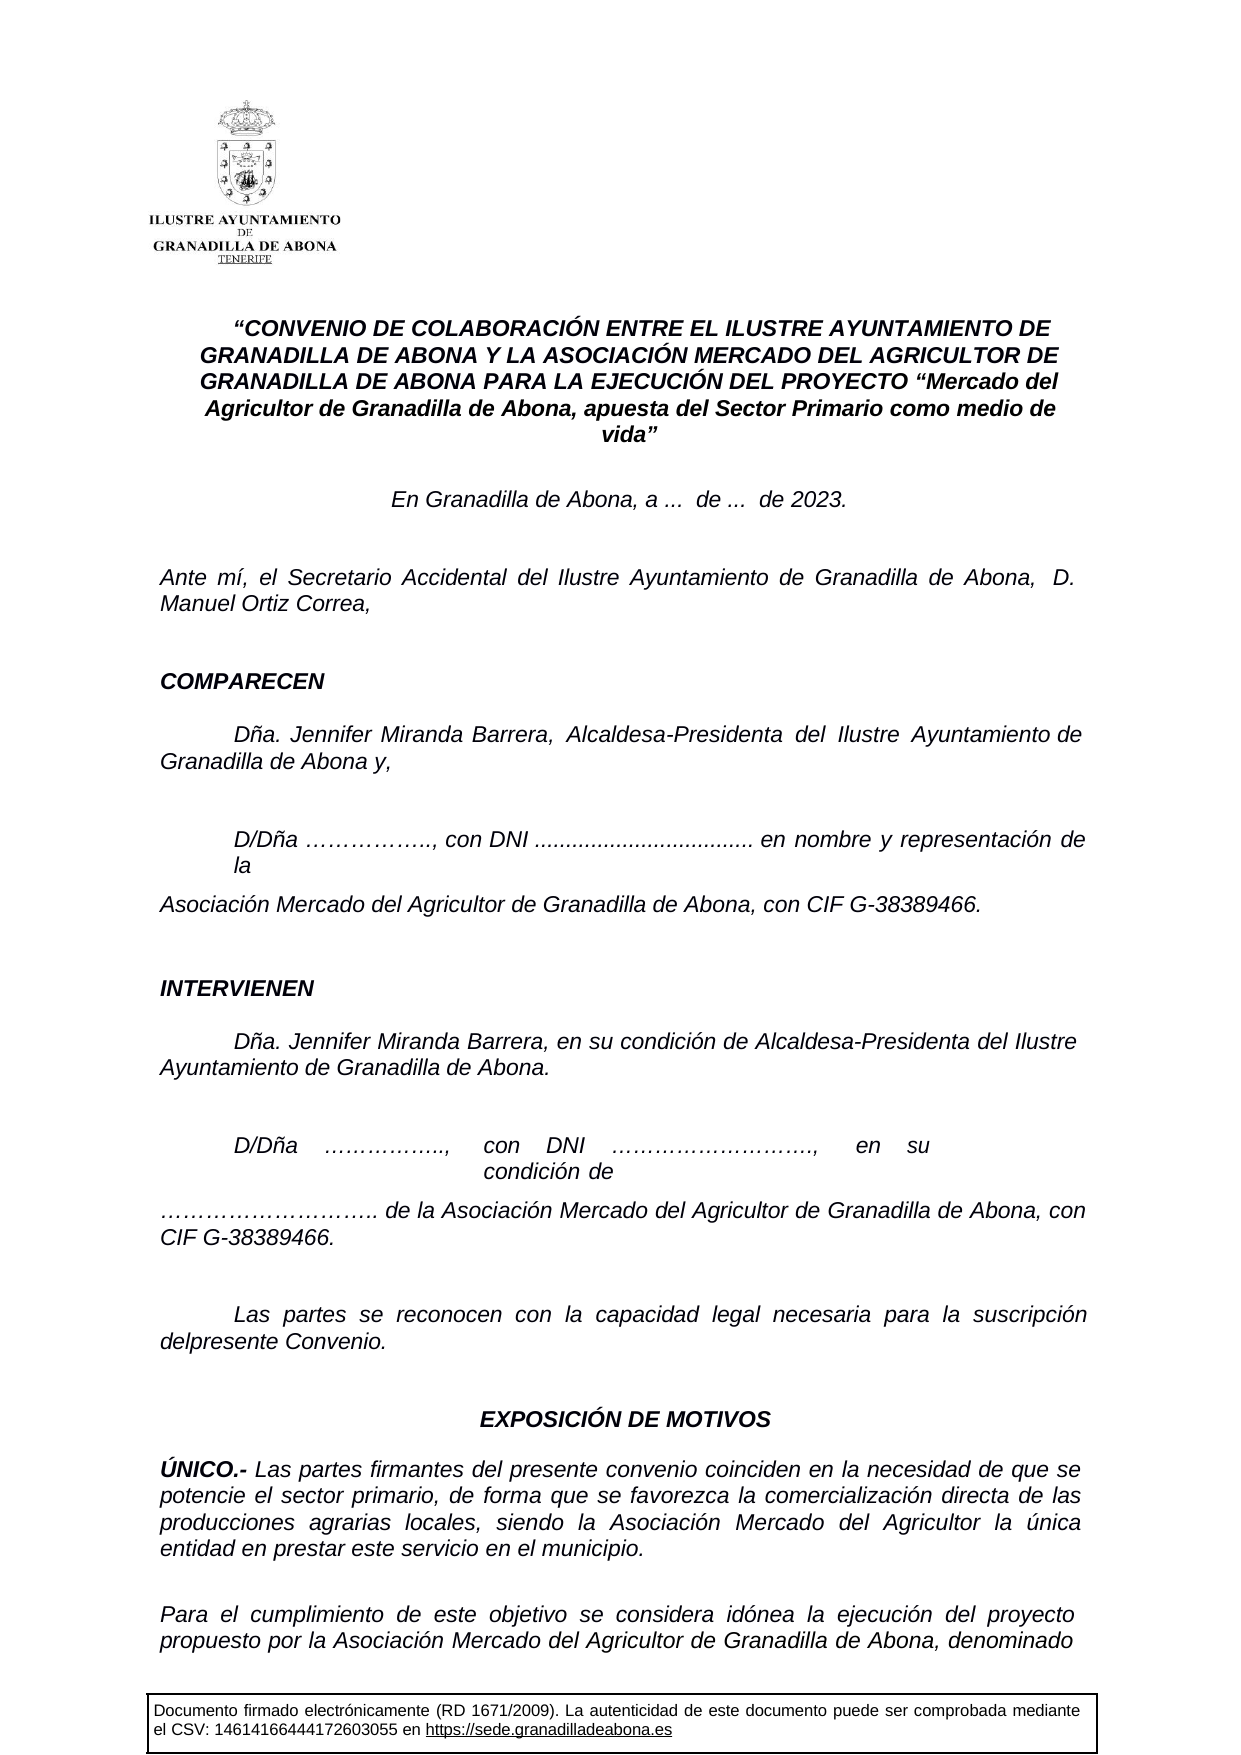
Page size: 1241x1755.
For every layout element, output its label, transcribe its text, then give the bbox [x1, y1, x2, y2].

text D/Dña …………….., con DNI ………………………., en su condición de [233, 1132, 1054, 1185]
text ÚNICO.- Las partes firmantes del presente convenio coinciden en la necesidad de que se potencie el sector primario, de forma que se favorezca la comercialización directa de las producciones agrarias locales, siendo la Asociación Mercado del Agricultor la única entidad en prestar este servicio en el municipio. [160, 1456, 1081, 1562]
text Asociación Mercado del Agricultor de Granadilla de Abona, con CIF G-38389466. [160, 891, 1111, 917]
text Las partes se reconocen con la capacidad legal necesaria para la suscripción delpresente Convenio. [160, 1301, 1093, 1354]
text “CONVENIO DE COLABORACIÓN ENTRE EL ILUSTRE AYUNTAMIENTO DE GRANADILLA DE ABONA Y LA ASOCIACIÓN MERCADO DEL AGRICULTOR DE GRANADILLA DE ABONA PARA LA EJECUCIÓN DEL PROYECTO “Mercado del [199, 315, 1093, 394]
text Agricultor de Granadilla de Abona, apuesta del Sector Primario como medio de vida” [175, 394, 1085, 447]
subtitle EXPOSICIÓN DE MOTIVOS [167, 1406, 1085, 1432]
subtitle COMPARECEN [160, 668, 1111, 694]
text Para el cumplimiento de este objetivo se considera idónea la ejecución del proyecto propuesto por la Asociación Mercado del Agricultor de Granadilla de Abona, denominado [160, 1601, 1093, 1653]
text D/Dña …………….., con DNI ................................... en nombre y representación de la [233, 826, 1093, 878]
text Ante mí, el Secretario Accidental del Ilustre Ayuntamiento de Granadilla de Abona, D. Manuel Ortiz Correa, [160, 564, 1093, 617]
text Dña. Jennifer Miranda Barrera, en su condición de Alcaldesa-Presidenta del Ilustre Ayuntamiento de Granadilla de Abona. [160, 1028, 1093, 1081]
text ……………………….. de la Asociación Mercado del Agricultor de Granadilla de Abona, con CIF G-38389466. [160, 1197, 1093, 1250]
text En Granadilla de Abona, a ... de ... de 2023. [200, 486, 1041, 513]
text Dña. Jennifer Miranda Barrera, Alcaldesa-Presidenta del Ilustre Ayuntamiento de Granadilla de Abona y, [160, 721, 1093, 774]
subtitle INTERVIENEN [160, 974, 1111, 1001]
